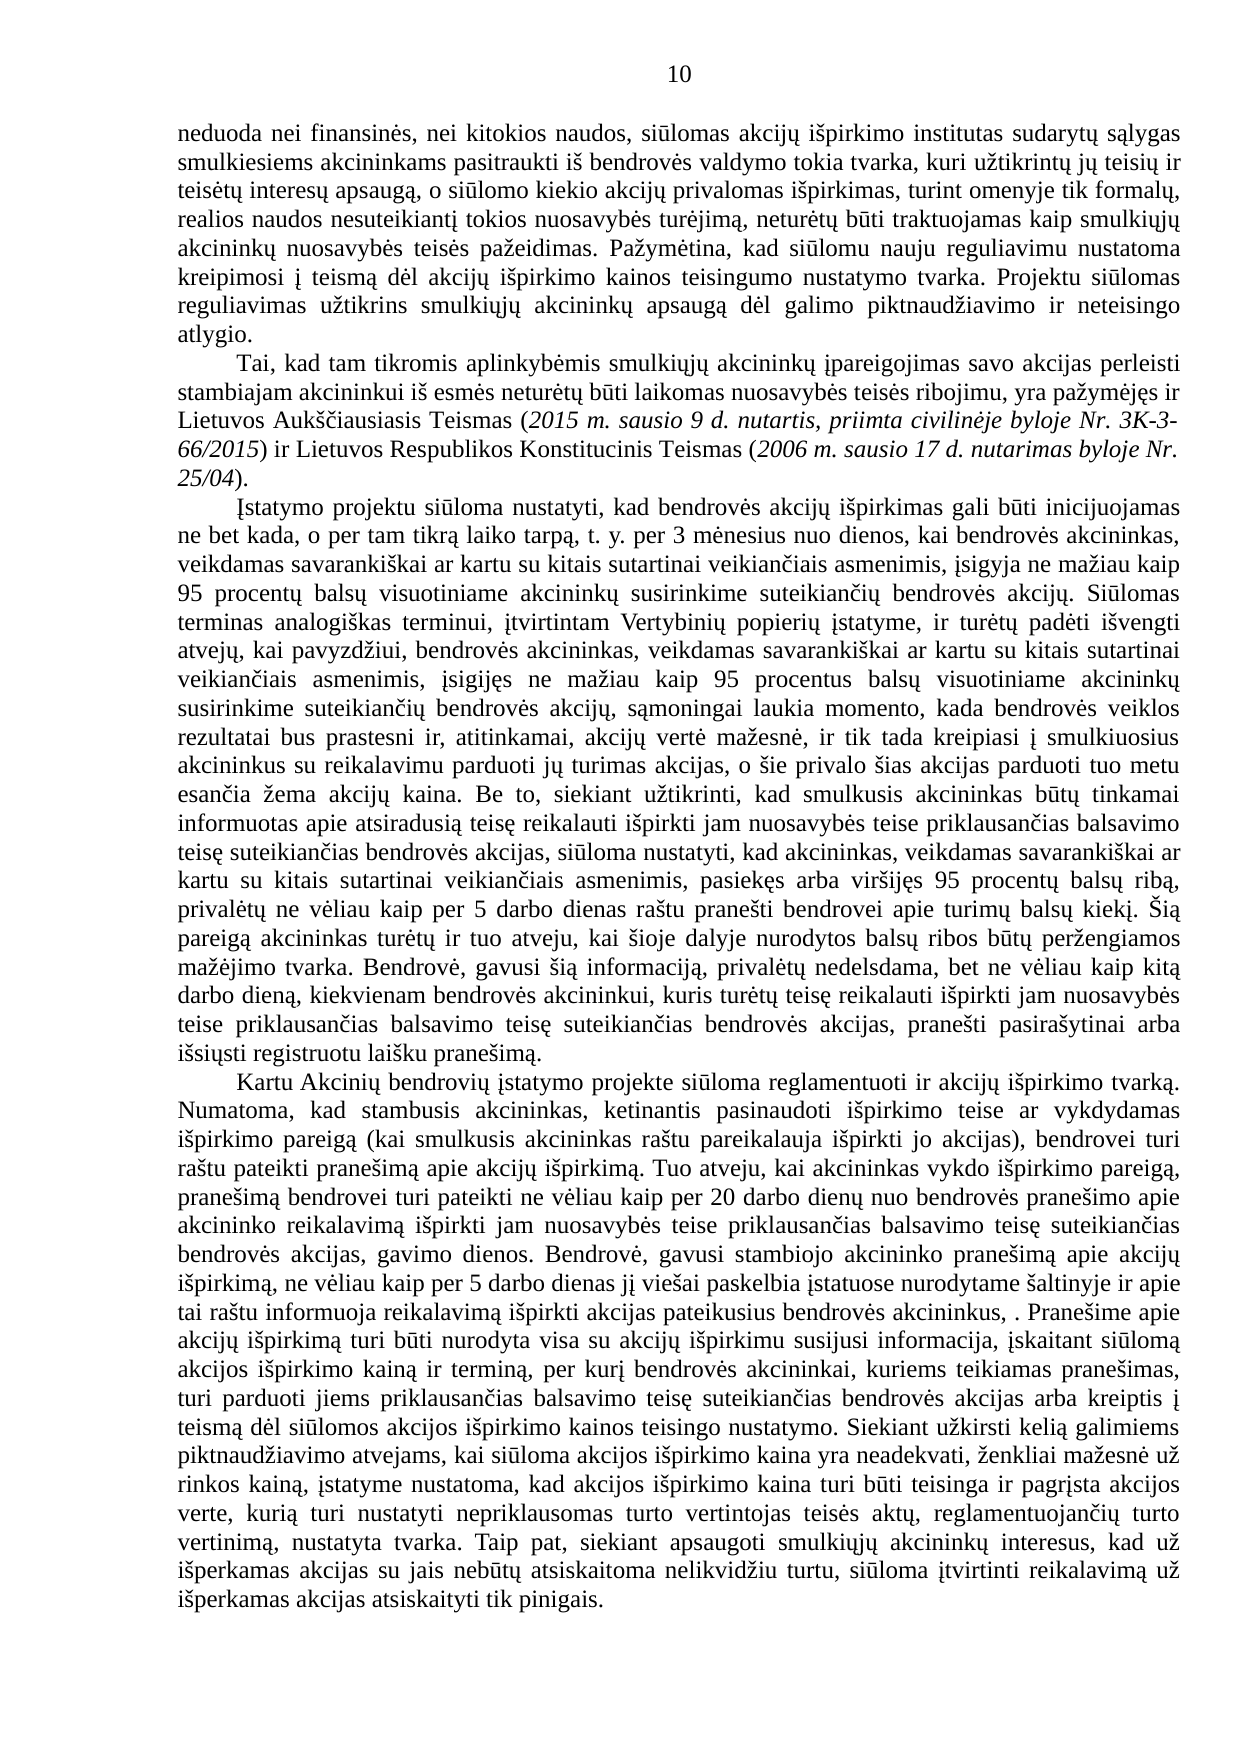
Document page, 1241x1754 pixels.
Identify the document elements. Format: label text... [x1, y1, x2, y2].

text neduoda nei finansinės, nei kitokios naudos, siūlomas akcijų išpirkimo institutas sudarytų sąlygas smulkiesiems akcininkams pasitraukti iš bendrovės valdymo tokia tvarka, kuri užtikrintų jų teisių ir teisėtų interesų apsaugą, o siūlomo kiekio akcijų privalomas išpirkimas, turint omenyje tik formalų, realios naudos nesuteikiantį tokios nuosavybės turėjimą, neturėtų būti traktuojamas kaip smulkiųjų akcininkų nuosavybės teisės pažeidimas. Pažymėtina, kad siūlomu nauju reguliavimu nustatoma kreipimosi į teismą dėl akcijų išpirkimo kainos teisingumo nustatymo tvarka. Projektu siūlomas reguliavimas užtikrins smulkiųjų akcininkų apsaugą dėl galimo piktnaudžiavimo ir neteisingo atlygio. [177, 118, 1181, 348]
text Tai, kad tam tikromis aplinkybėmis smulkiųjų akcininkų įpareigojimas savo akcijas perleisti stambiajam akcininkui iš esmės neturėtų būti laikomas nuosavybės teisės ribojimu, yra pažymėjęs ir Lietuvos Aukščiausiasis Teismas (2015 m. sausio 9 d. nutartis, priimta civilinėje byloje Nr. 3K-3-66/2015) ir Lietuvos Respublikos Konstitucinis Teismas (2006 m. sausio 17 d. nutarimas byloje Nr. 25/04). [177, 348, 1181, 492]
text Įstatymo projektu siūloma nustatyti, kad bendrovės akcijų išpirkimas gali būti inicijuojamas ne bet kada, o per tam tikrą laiko tarpą, t. y. per 3 mėnesius nuo dienos, kai bendrovės akcininkas, veikdamas savarankiškai ar kartu su kitais sutartinai veikiančiais asmenimis, įsigyja ne mažiau kaip 95 procentų balsų visuotiniame akcininkų susirinkime suteikiančių bendrovės akcijų. Siūlomas terminas analogiškas terminui, įtvirtintam Vertybinių popierių įstatyme, ir turėtų padėti išvengti atvejų, kai pavyzdžiui, bendrovės akcininkas, veikdamas savarankiškai ar kartu su kitais sutartinai veikiančiais asmenimis, įsigijęs ne mažiau kaip 95 procentus balsų visuotiniame akcininkų susirinkime suteikiančių bendrovės akcijų, sąmoningai laukia momento, kada bendrovės veiklos rezultatai bus prastesni ir, atitinkamai, akcijų vertė mažesnė, ir tik tada kreipiasi į smulkiuosius akcininkus su reikalavimu parduoti jų turimas akcijas, o šie privalo šias akcijas parduoti tuo metu esančia žema akcijų kaina. Be to, siekiant užtikrinti, kad smulkusis akcininkas būtų tinkamai informuotas apie atsiradusią teisę reikalauti išpirkti jam nuosavybės teise priklausančias balsavimo teisę suteikiančias bendrovės akcijas, siūloma nustatyti, kad akcininkas, veikdamas savarankiškai ar kartu su kitais sutartinai veikiančiais asmenimis, pasiekęs arba viršijęs 95 procentų balsų ribą, privalėtų ne vėliau kaip per 5 darbo dienas raštu pranešti bendrovei apie turimų balsų kiekį. Šią pareigą akcininkas turėtų ir tuo atveju, kai šioje dalyje nurodytos balsų ribos būtų peržengiamos mažėjimo tvarka. Bendrovė, gavusi šią informaciją, privalėtų nedelsdama, bet ne vėliau kaip kitą darbo dieną, kiekvienam bendrovės akcininkui, kuris turėtų teisę reikalauti išpirkti jam nuosavybės teise priklausančias balsavimo teisę suteikiančias bendrovės akcijas, pranešti pasirašytinai arba išsiųsti registruotu laišku pranešimą. [177, 492, 1181, 1067]
text Kartu Akcinių bendrovių įstatymo projekte siūloma reglamentuoti ir akcijų išpirkimo tvarką. Numatoma, kad stambusis akcininkas, ketinantis pasinaudoti išpirkimo teise ar vykdydamas išpirkimo pareigą (kai smulkusis akcininkas raštu pareikalauja išpirkti jo akcijas), bendrovei turi raštu pateikti pranešimą apie akcijų išpirkimą. Tuo atveju, kai akcininkas vykdo išpirkimo pareigą, pranešimą bendrovei turi pateikti ne vėliau kaip per 20 darbo dienų nuo bendrovės pranešimo apie akcininko reikalavimą išpirkti jam nuosavybės teise priklausančias balsavimo teisę suteikiančias bendrovės akcijas, gavimo dienos. Bendrovė, gavusi stambiojo akcininko pranešimą apie akcijų išpirkimą, ne vėliau kaip per 5 darbo dienas jį viešai paskelbia įstatuose nurodytame šaltinyje ir apie tai raštu informuoja reikalavimą išpirkti akcijas pateikusius bendrovės akcininkus, . Pranešime apie akcijų išpirkimą turi būti nurodyta visa su akcijų išpirkimu susijusi informacija, įskaitant siūlomą akcijos išpirkimo kainą ir terminą, per kurį bendrovės akcininkai, kuriems teikiamas pranešimas, turi parduoti jiems priklausančias balsavimo teisę suteikiančias bendrovės akcijas arba kreiptis į teismą dėl siūlomos akcijos išpirkimo kainos teisingo nustatymo. Siekiant užkirsti kelią galimiems piktnaudžiavimo atvejams, kai siūloma akcijos išpirkimo kaina yra neadekvati, ženkliai mažesnė už rinkos kainą, įstatyme nustatoma, kad akcijos išpirkimo kaina turi būti teisinga ir pagrįsta akcijos verte, kurią turi nustatyti nepriklausomas turto vertintojas teisės aktų, reglamentuojančių turto vertinimą, nustatyta tvarka. Taip pat, siekiant apsaugoti smulkiųjų akcininkų interesus, kad už išperkamas akcijas su jais nebūtų atsiskaitoma nelikvidžiu turtu, siūloma įtvirtinti reikalavimą už išperkamas akcijas atsiskaityti tik pinigais. [177, 1067, 1181, 1613]
